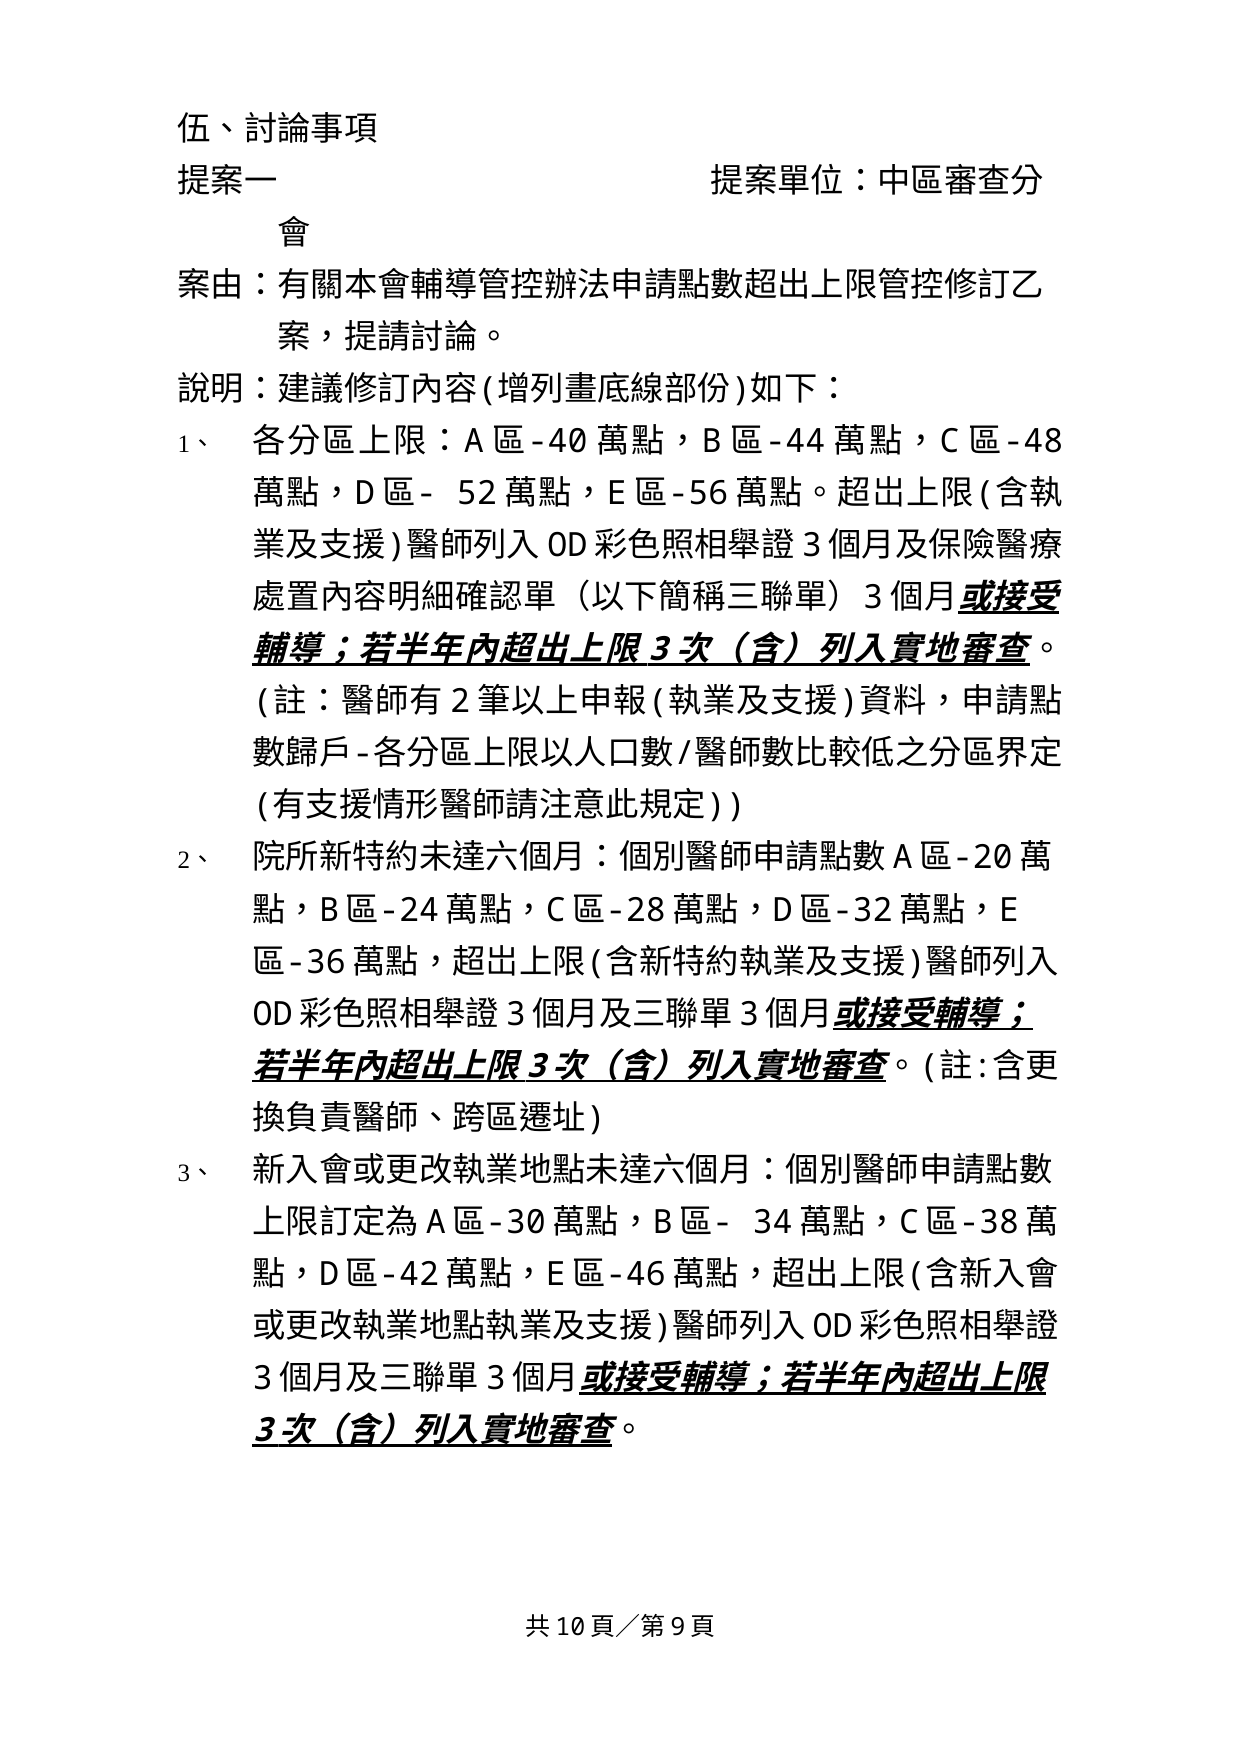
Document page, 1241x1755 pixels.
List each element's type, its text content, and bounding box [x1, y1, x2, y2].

text 伍、討論事項 [177, 97, 1063, 149]
list 院所新特約未達六個月：個別醫師申請點數A區-20萬點，B區-24萬點，C區-28萬點，D區-32萬點，E區-36萬點，超岀上限(含新特約執業及支援)醫師列入OD彩色照相舉證3個月及三聯單3個月或接受輔導；若半年內超出上限3次（含）列入實地審查。(註:含更換負責醫師、跨區遷址) [177, 827, 1063, 1139]
list 新入會或更改執業地點未達六個月：個別醫師申請點數上限訂定為A區-30萬點，B區- 34萬點，C區-38萬點，D區-42萬點，E區-46萬點，超出上限(含新入會或更改執業地點執業及支援)醫師列入OD彩色照相舉證3個月及三聯單3個月或接受輔導；若半年內超出上限3次（含）列入實地審查。 [177, 1139, 1063, 1452]
text 提案一 提案單位：中區審查分會 [177, 149, 1063, 254]
text 案由：有關本會輔導管控辦法申請點數超出上限管控修訂乙案，提請討論。 [177, 254, 1063, 358]
list 各分區上限：A區-40萬點，B區-44萬點，C區-48萬點，D區- 52萬點，E區-56萬點。超岀上限(含執業及支援)醫師列入OD彩色照相舉證3個月及保險醫療處置內容明細確認單（以下簡稱三聯單）3個月或接受輔導；若半年內超出上限3次（含）列入實地審查。(註：醫師有2筆以上申報(執業及支援)資料，申請點數歸戶-各分區上限以人口數/醫師數比較低之分區界定(有支援情形醫師請注意此規定)) [177, 410, 1063, 827]
text 說明：建議修訂內容(增列畫底線部份)如下： [177, 358, 1063, 410]
